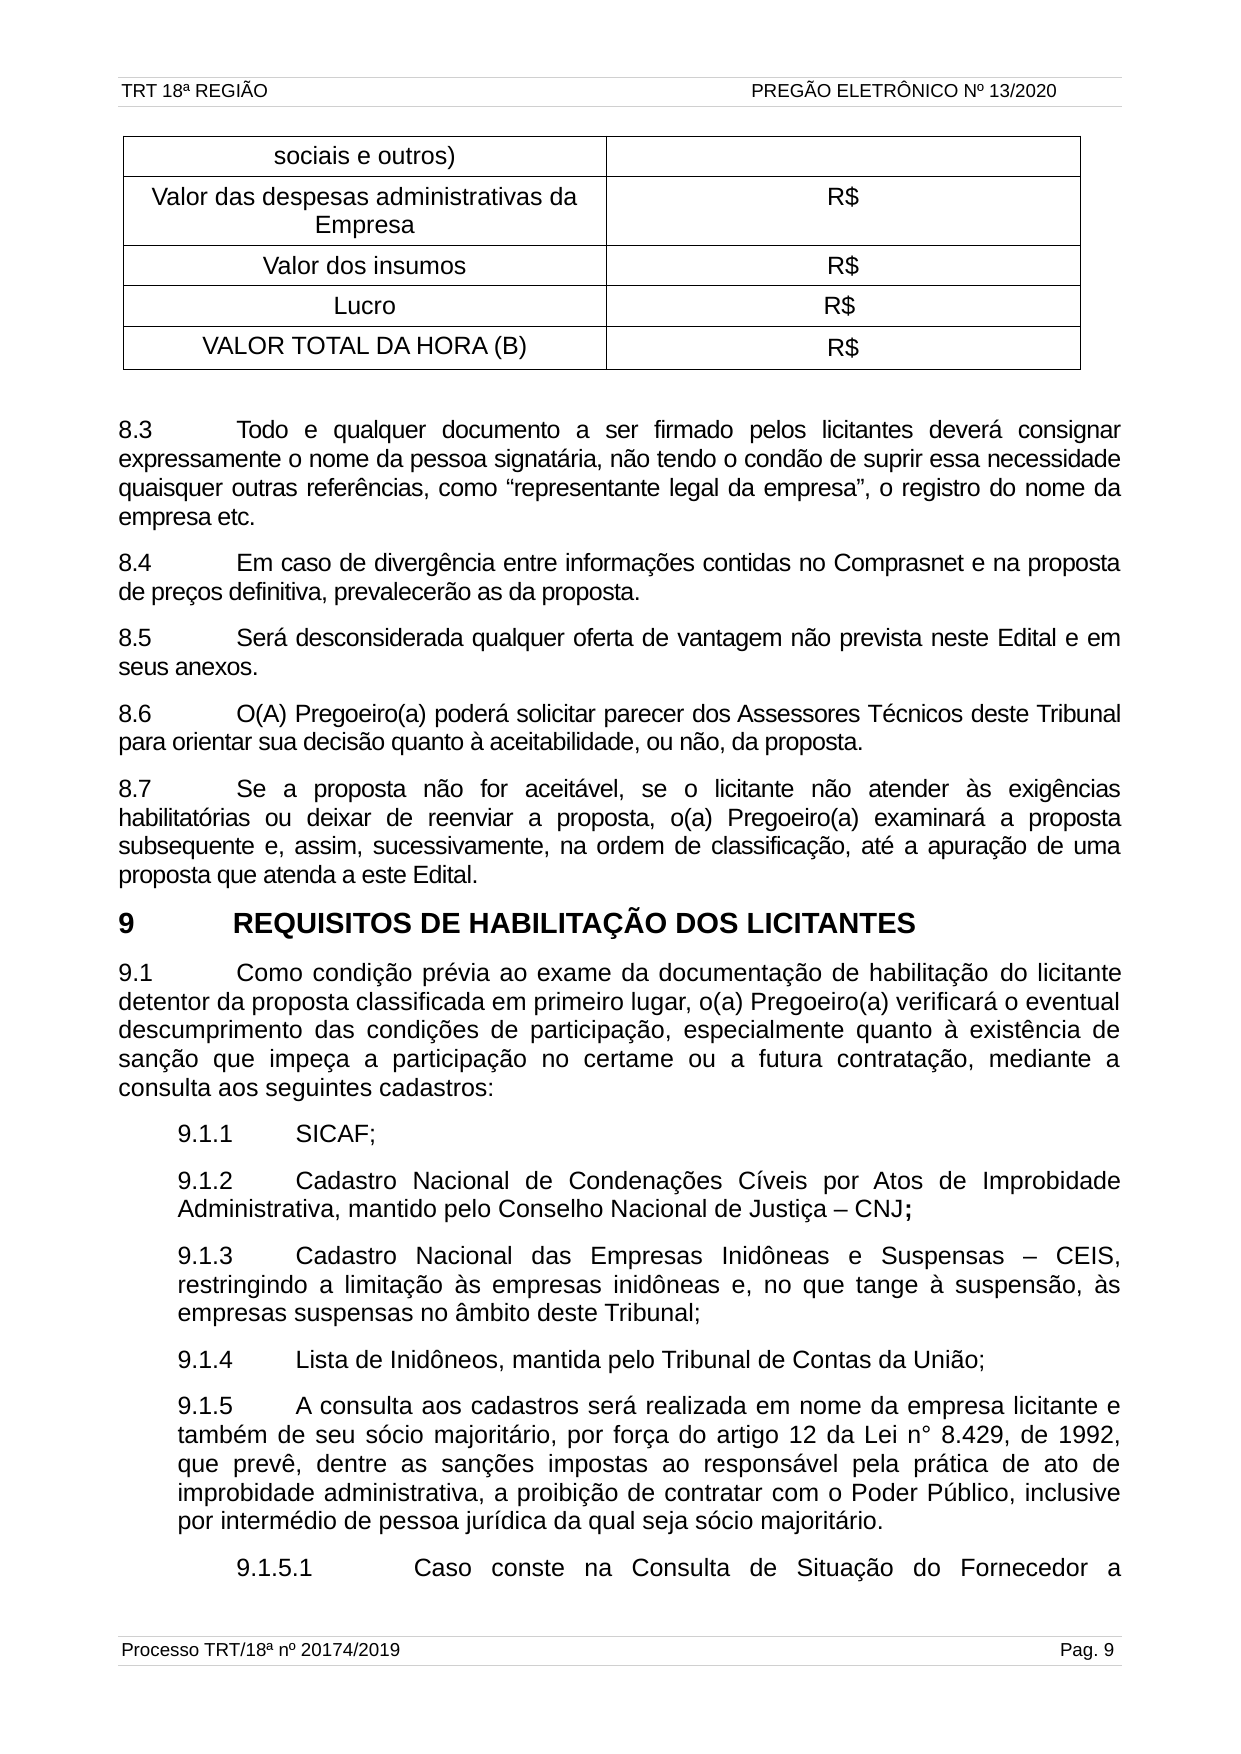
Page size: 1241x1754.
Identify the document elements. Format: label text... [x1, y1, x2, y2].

text 9.1.1 SICAF; [177, 1119, 1122, 1148]
text 9.1.5 A consulta aos cadastros será realizada em nome da empresa licitante e também de seu sócio majoritário, por força do artigo 12 da Lei n° 8.429, de 1992, que prevê, dentre as sanções impostas ao responsável pela prática de ato de improbidade administrativa, a proibição de contratar com o Poder Público, inclusive por intermédio de pessoa jurídica da qual seja sócio majoritário. [177, 1391, 1122, 1535]
text 9.1.4 Lista de Inidôneos, mantida pelo Tribunal de Contas da União; [177, 1345, 1122, 1373]
list 8.4 Em caso de divergência entre informações contidas no Comprasnet e na proposta de preços definitiva, prevalecerão as da proposta. [118, 548, 1122, 606]
table_cell R$ [607, 246, 1080, 285]
list 8.3 Todo e qualquer documento a ser firmado pelos licitantes deverá consignar expressamente o nome da pessoa signatária, não tendo o condão de suprir essa necessidade quaisquer outras referências, como “representante legal da empresa”, o registro do nome da empresa etc. [118, 415, 1122, 530]
table_cell Lucro [124, 286, 606, 326]
text 9.1 Como condição prévia ao exame da documentação de habilitação do licitante detentor da proposta classificada em primeiro lugar, o(a) Pregoeiro(a) verificará o eventual descumprimento das condições de participação, especialmente quanto à existência de sanção que impeça a participação no certame ou a futura contratação, mediante a consulta aos seguintes cadastros: [118, 958, 1122, 1101]
table_cell sociais e outros) [124, 137, 606, 176]
list 8.6 O(A) Pregoeiro(a) poderá solicitar parecer dos Assessores Técnicos deste Tribunal para orientar sua decisão quanto à aceitabilidade, ou não, da proposta. [118, 698, 1122, 756]
table_cell Valor das despesas administrativas da Empresa [124, 177, 606, 245]
text 9.1.5.1 Caso conste na Consulta de Situação do Fornecedor a [236, 1553, 1122, 1581]
table_cell [607, 137, 1080, 176]
text 9.1.3 Cadastro Nacional das Empresas Inidôneas e Suspensas – CEIS, restringindo a limitação às empresas inidôneas e, no que tange à suspensão, às empresas suspensas no âmbito deste Tribunal; [177, 1241, 1122, 1327]
text 9 REQUISITOS DE HABILITAÇÃO DOS LICITANTES [118, 906, 1122, 940]
list 8.7 Se a proposta não for aceitável, se o licitante não atender às exigências habilitatórias ou deixar de reenviar a proposta, o(a) Pregoeiro(a) examinará a proposta subsequente e, assim, sucessivamente, na ordem de classificação, até a apuração de uma proposta que atenda a este Edital. [118, 774, 1122, 889]
table_cell VALOR TOTAL DA HORA (B) [124, 327, 606, 369]
list 8.5 Será desconsiderada qualquer oferta de vantagem não prevista neste Edital e em seus anexos. [118, 623, 1122, 681]
table_cell Valor dos insumos [124, 246, 606, 285]
text 9.1.2 Cadastro Nacional de Condenações Cíveis por Atos de Improbidade Administrativa, mantido pelo Conselho Nacional de Justiça – CNJ; [177, 1166, 1122, 1223]
table_cell R$ [607, 327, 1080, 369]
table_cell R$ [607, 286, 1080, 326]
table_cell R$ [607, 177, 1080, 245]
